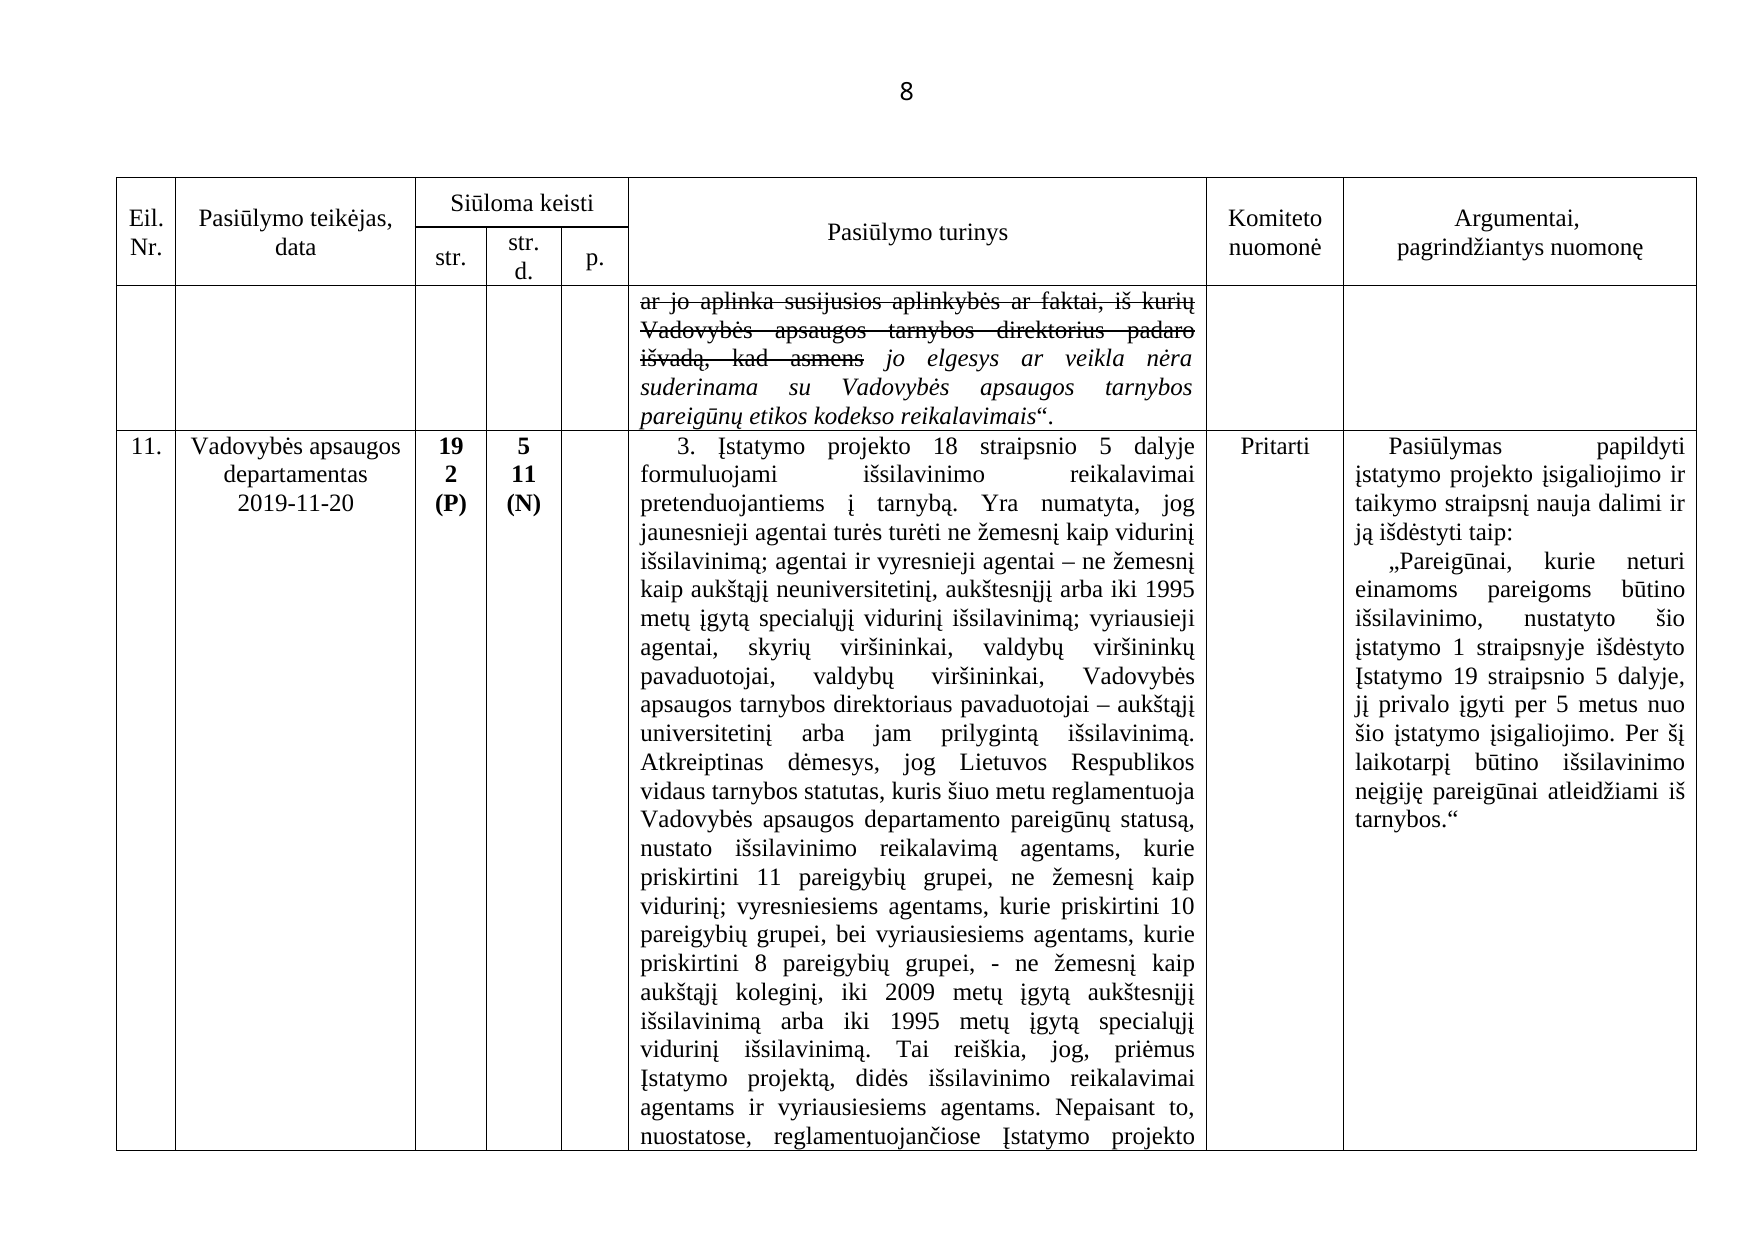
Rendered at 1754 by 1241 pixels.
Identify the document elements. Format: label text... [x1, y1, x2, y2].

table_cell Vadovybės apsaugos departamentas 2019-11-20 [176, 431, 415, 1149]
table_header Eil. Nr. [117, 178, 175, 285]
table_cell str. d. [487, 228, 561, 285]
table_cell [562, 431, 628, 1149]
table_cell 5 11 (N) [487, 431, 561, 1149]
table_cell 3. Įstatymo projekto 18 straipsnio 5 dalyje formuluojami išsilavinimo reikalavimai pretenduojantiems į tarnybą. Yra numatyta, jog jaunesnieji agentai turės turėti ne žemesnį kaip vidurinį išsilavinimą; agentai ir vyresnieji agentai – ne žemesnį kaip aukštąjį neuniversitetinį, aukštesnįjį arba iki 1995 metų įgytą specialųjį vidurinį išsilavinimą; vyriausieji agentai, skyrių viršininkai, valdybų viršininkų pavaduotojai, valdybų viršininkai, Vadovybės apsaugos tarnybos direktoriaus pavaduotojai – aukštąjį universitetinį arba jam prilygintą išsilavinimą. Atkreiptinas dėmesys, jog Lietuvos Respublikos vidaus tarnybos statutas, kuris šiuo metu reglamentuoja Vadovybės apsaugos departamento pareigūnų statusą, nustato išsilavinimo reikalavimą agentams, kurie priskirtini 11 pareigybių grupei, ne žemesnį kaip vidurinį; vyresniesiems agentams, kurie priskirtini 10 pareigybių grupei, bei vyriausiesiems agentams, kurie priskirtini 8 pareigybių grupei, - ne žemesnį kaip aukštąjį koleginį, iki 2009 metų įgytą aukštesnįjį išsilavinimą arba iki 1995 metų įgytą specialųjį vidurinį išsilavinimą. Tai reiškia, jog, priėmus Įstatymo projektą, didės išsilavinimo reikalavimai agentams ir vyriausiesiems agentams. Nepaisant to, nuostatose, reglamentuojančiose Įstatymo projekto [629, 431, 1206, 1149]
table_cell Pritarti [1207, 431, 1343, 1149]
table_cell [1344, 286, 1696, 430]
table_cell p. [562, 228, 628, 285]
table_header Siūloma keisti [416, 178, 628, 226]
table_cell [176, 286, 415, 430]
table_cell str. [416, 228, 486, 285]
table_cell [562, 286, 628, 430]
table_cell Pasiūlymas papildyti įstatymo projekto įsigaliojimo ir taikymo straipsnį nauja dalimi ir ją išdėstyti taip: „Pareigūnai, kurie neturi einamoms pareigoms būtino išsilavinimo, nustatyto šio įstatymo 1 straipsnyje išdėstyto Įstatymo 19 straipsnio 5 dalyje, jį privalo įgyti per 5 metus nuo šio įstatymo įsigaliojimo. Per šį laikotarpį būtino išsilavinimo neįgiję pareigūnai atleidžiami iš tarnybos.“ [1344, 431, 1696, 1149]
table_cell [117, 286, 175, 430]
table_header Komiteto nuomonė [1207, 178, 1343, 285]
table_cell ar jo aplinka susijusios aplinkybės ar faktai, iš kurių Vadovybės apsaugos tarnybos direktorius padaro išvadą, kad asmens jo elgesys ar veikla nėra suderinama su Vadovybės apsaugos tarnybos pareigūnų etikos kodekso reikalavimais“. [629, 286, 1206, 430]
table_cell 11. [117, 431, 175, 1149]
table_cell 19 2 (P) [416, 431, 486, 1149]
table_cell [1207, 286, 1343, 430]
table_cell [487, 286, 561, 430]
table_header Pasiūlymo turinys [629, 178, 1206, 285]
table_header Pasiūlymo teikėjas, data [176, 178, 415, 285]
table_header Argumentai, pagrindžiantys nuomonę [1344, 178, 1696, 285]
table_cell [416, 286, 486, 430]
